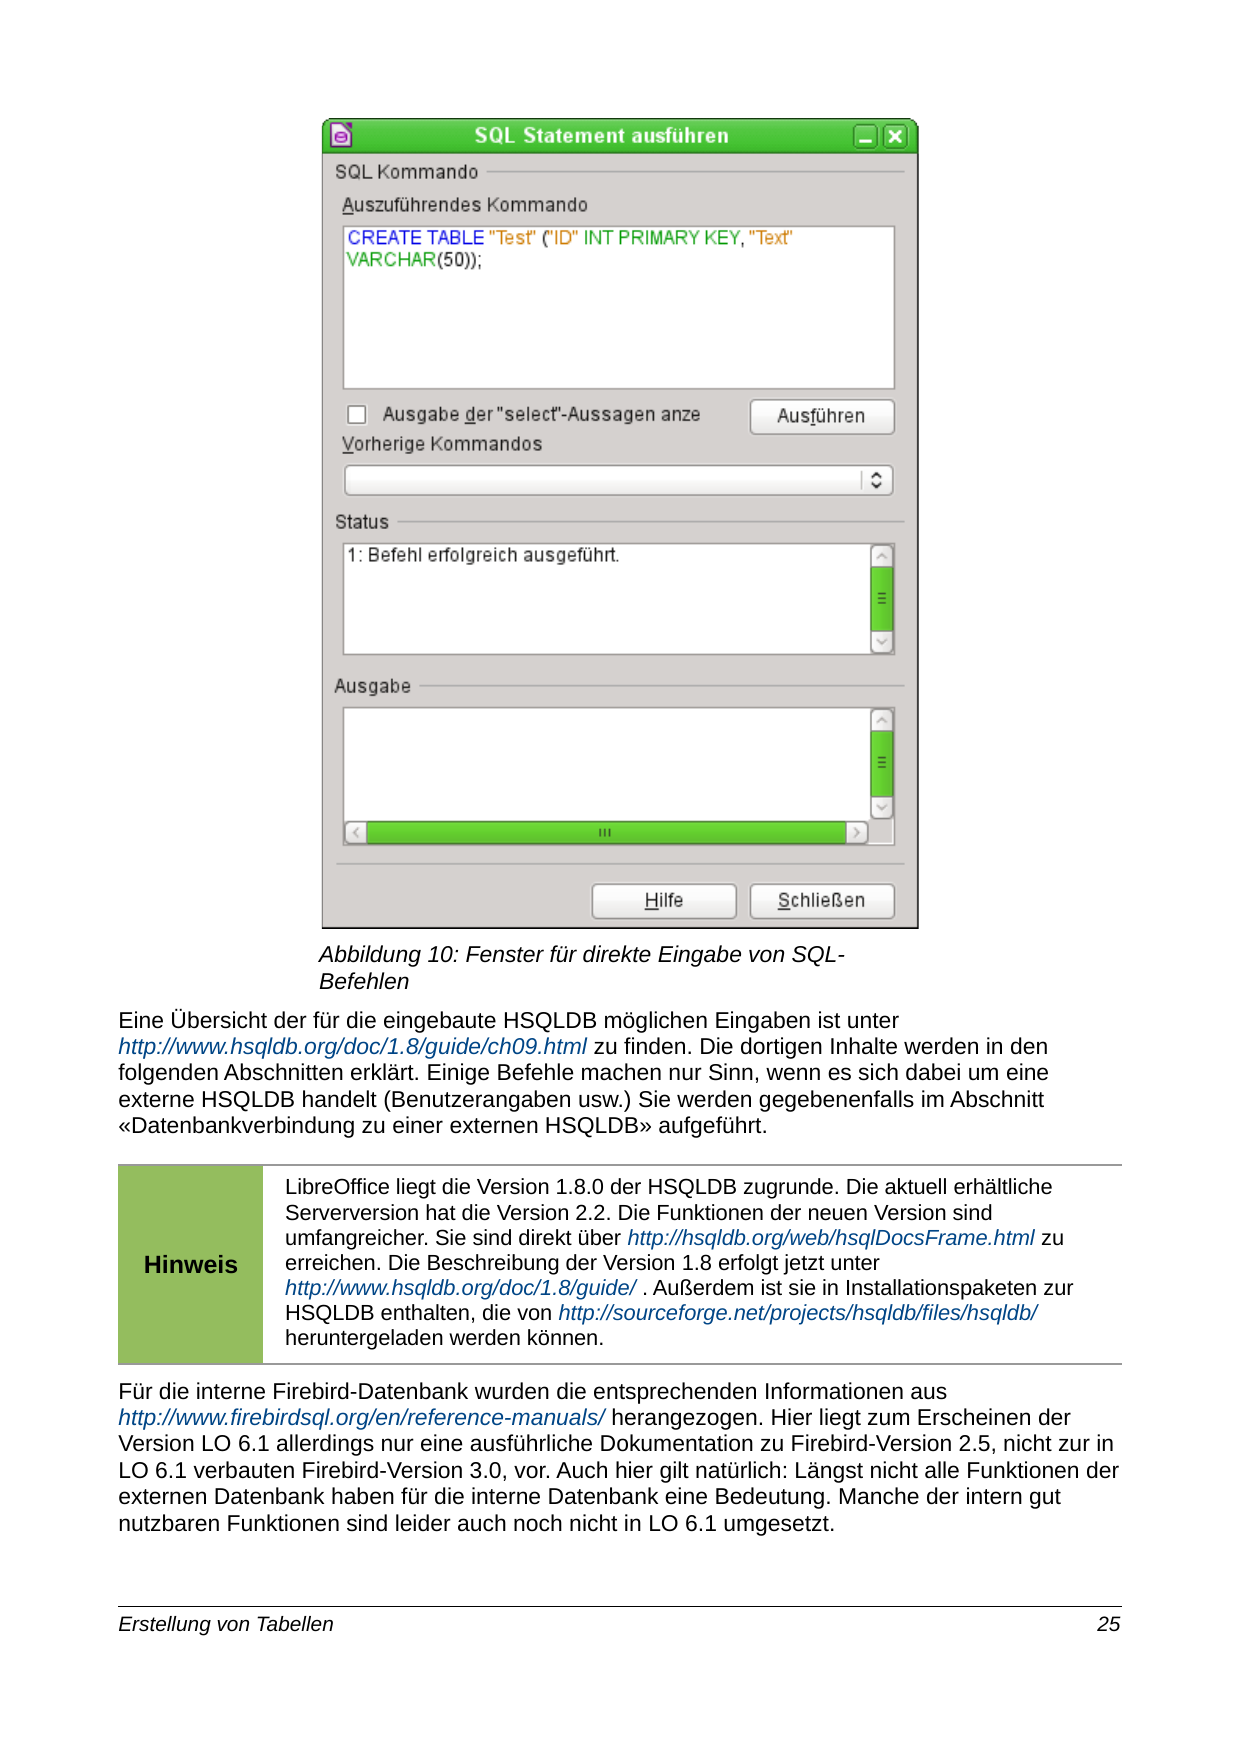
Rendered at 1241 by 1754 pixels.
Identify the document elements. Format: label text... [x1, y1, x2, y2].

text Eine Übersicht der für die eingebaute HSQLDB möglichen Eingaben ist unter http://www.hsqldb.org/doc/1.8/guide/ch09.html zu finden. Die dortigen Inhalte werden in den folgenden Abschnitten erklärt. Einige Befehle machen nur Sinn, wenn es sich dabei um eine externe HSQLDB handelt (Benutzerangaben usw.) Sie werden gegebenenfalls im Abschnitt «Datenbankverbindung zu einer externen HSQLDB» aufgeführt. [118, 1007, 1122, 1138]
text Abbildung 10: Fenster für direkte Eingabe von SQL-Befehlen [319, 941, 921, 994]
text Für die interne Firebird-Datenbank wurden die entsprechenden Informationen aus http://www.firebirdsql.org/en/reference-manuals/ herangezogen. Hier liegt zum Erscheinen der Version LO 6.1 allerdings nur eine ausführliche Dokumentation zu Firebird-Version 2.5, nicht zur in LO 6.1 verbauten Firebird-Version 3.0, vor. Auch hier gilt natürlich: Längst nicht alle Funktionen der externen Datenbank haben für die interne Datenbank eine Bedeutung. Manche der intern gut nutzbaren Funktionen sind leider auch noch nicht in LO 6.1 umgesetzt. [118, 1378, 1122, 1536]
table_header LibreOffice liegt die Version 1.8.0 der HSQLDB zugrunde. Die aktuell erhältliche Serverversion hat die Version 2.2. Die Funktionen der neuen Version sind umfangreicher. Sie sind direkt über http://hsqldb.org/web/hsqlDocsFrame.html zu erreichen. Die Beschreibung der Version 1.8 erfolgt jetzt unter http://www.hsqldb.org/doc/1.8/guide/ . Außerdem ist sie in Installationspaketen zur HSQLDB enthalten, die von http://sourceforge.net/projects/hsqldb/files/hsqldb/ heruntergeladen werden können. [264, 1166, 1122, 1363]
table_header Hinweis [118, 1166, 263, 1363]
picture [321, 118, 919, 929]
